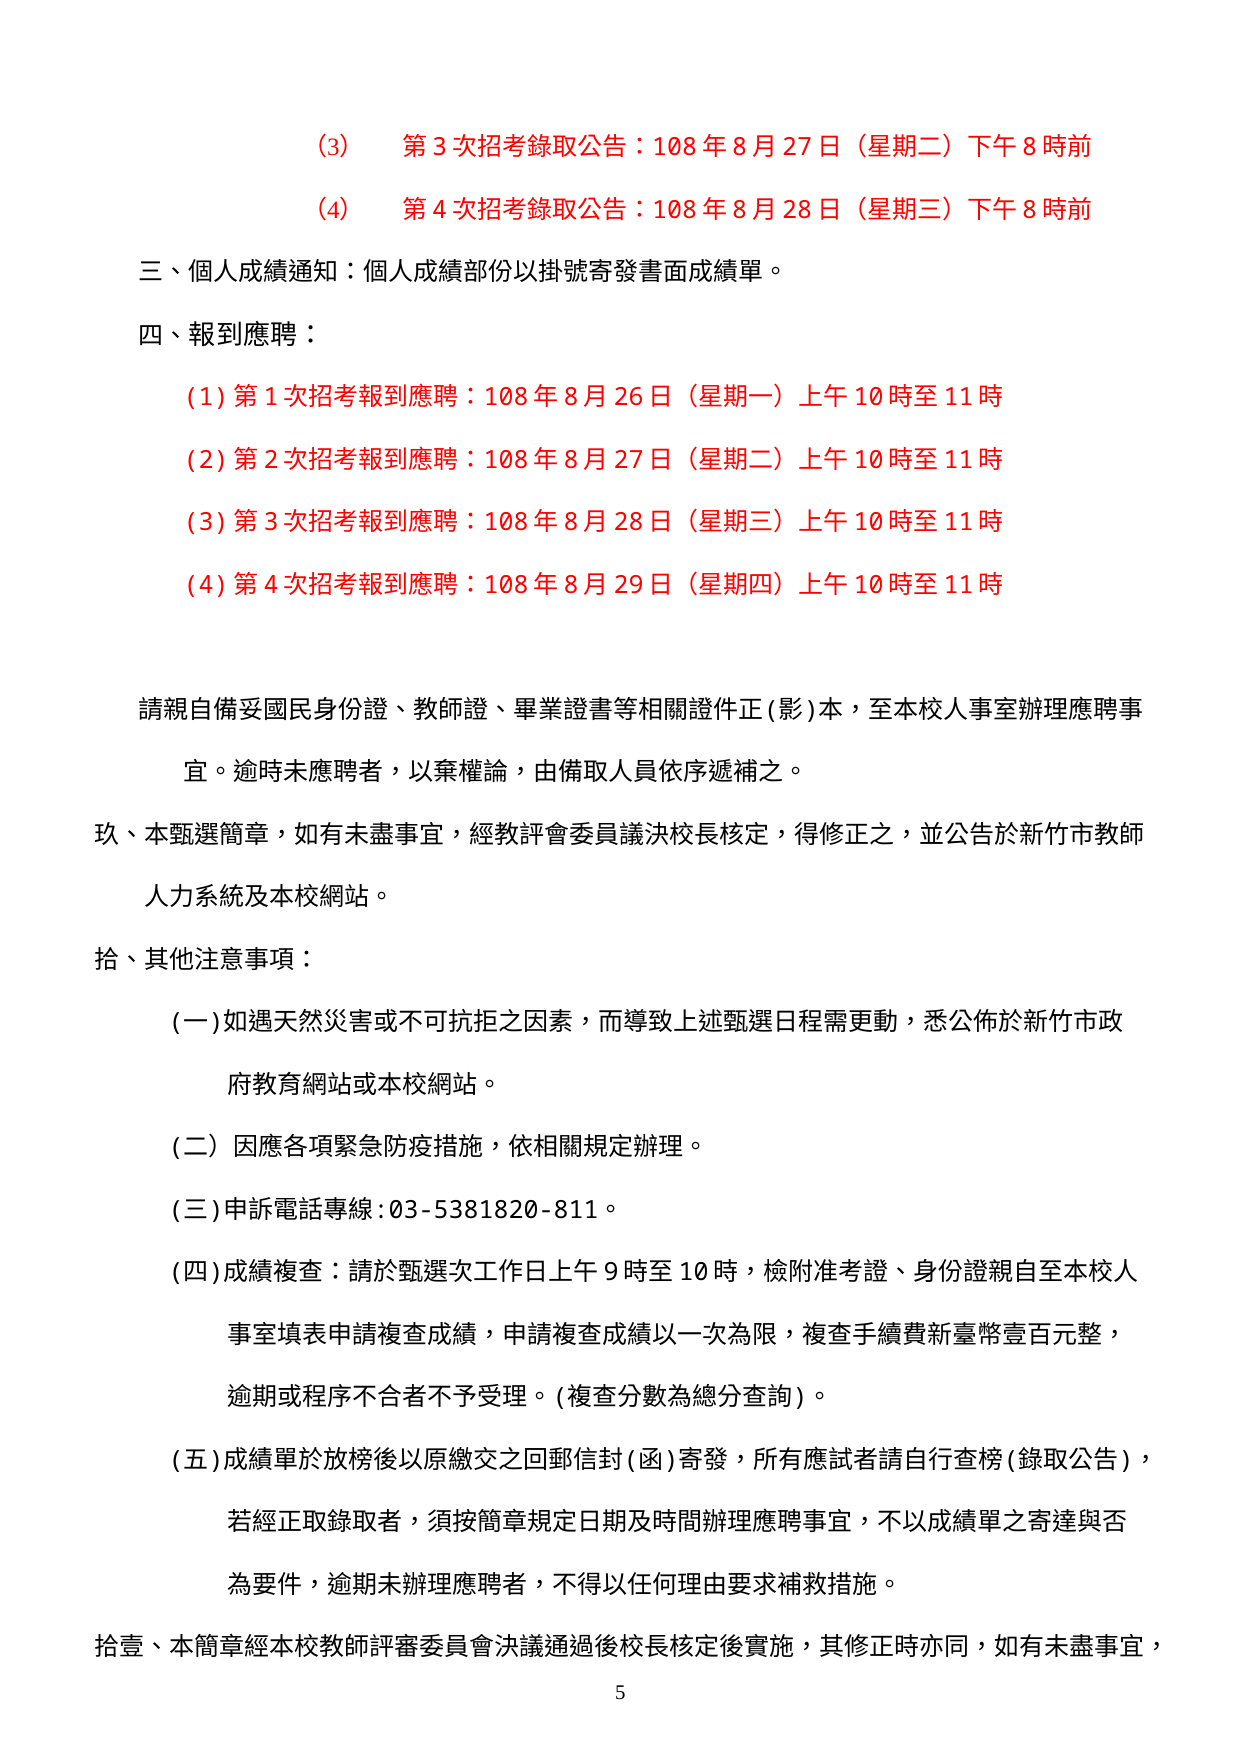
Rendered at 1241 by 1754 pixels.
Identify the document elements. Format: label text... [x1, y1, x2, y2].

text 請親自備妥國民身份證、教師證、畢業證書等相關證件正(影)本，至本校人事室辦理應聘事宜。逾時未應聘者，以棄權論，由備取人員依序遞補之。 [139, 666, 1146, 791]
text (三)申訴電話專線:03-5381820-811。 [168, 1166, 1146, 1228]
text (二）因應各項緊急防疫措施，依相關規定辦理。 [168, 1103, 1146, 1166]
list 第3次招考報到應聘：108年8月28日（星期三）上午10時至11時 [183, 478, 1146, 541]
list 第4次招考錄取公告：108年8月28日（星期三）下午8時前 [302, 166, 1146, 228]
text (五)成績單於放榜後以原繳交之回郵信封(函)寄發，所有應試者請自行查榜(錄取公告)，若經正取錄取者，須按簡章規定日期及時間辦理應聘事宜，不以成績單之寄達與否為要件，逾期未辦理應聘者，不得以任何理由要求補救措施。 [168, 1416, 1146, 1603]
text 拾壹、本簡章經本校教師評審委員會決議通過後校長核定後實施，其修正時亦同，如有未盡事宜，悉依相關法令規定辦理並得隨時另訂補充。 [94, 1603, 1146, 1666]
list 第2次招考報到應聘：108年8月27日（星期二）上午10時至11時 [183, 416, 1146, 478]
list 第1次招考報到應聘：108年8月26日（星期一）上午10時至11時 [183, 353, 1146, 416]
text (四)成績複查：請於甄選次工作日上午9時至10時，檢附准考證、身份證親自至本校人事室填表申請複查成績，申請複查成績以一次為限，複查手續費新臺幣壹百元整，逾期或程序不合者不予受理。(複查分數為總分查詢)。 [168, 1228, 1146, 1416]
text 三、個人成績通知：個人成績部份以掛號寄發書面成績單。 [139, 228, 1146, 291]
text 拾、其他注意事項： [94, 916, 1146, 978]
text 玖、本甄選簡章，如有未盡事宜，經教評會委員議決校長核定，得修正之，並公告於新竹市教師人力系統及本校網站。 [94, 791, 1146, 916]
list 第4次招考報到應聘：108年8月29日（星期四）上午10時至11時 [183, 541, 1146, 603]
list 第3次招考錄取公告：108年8月27日（星期二）下午8時前 [302, 103, 1146, 166]
text (一)如遇天然災害或不可抗拒之因素，而導致上述甄選日程需更動，悉公佈於新竹市政府教育網站或本校網站。 [168, 978, 1146, 1103]
text 四、報到應聘： [139, 291, 1146, 353]
